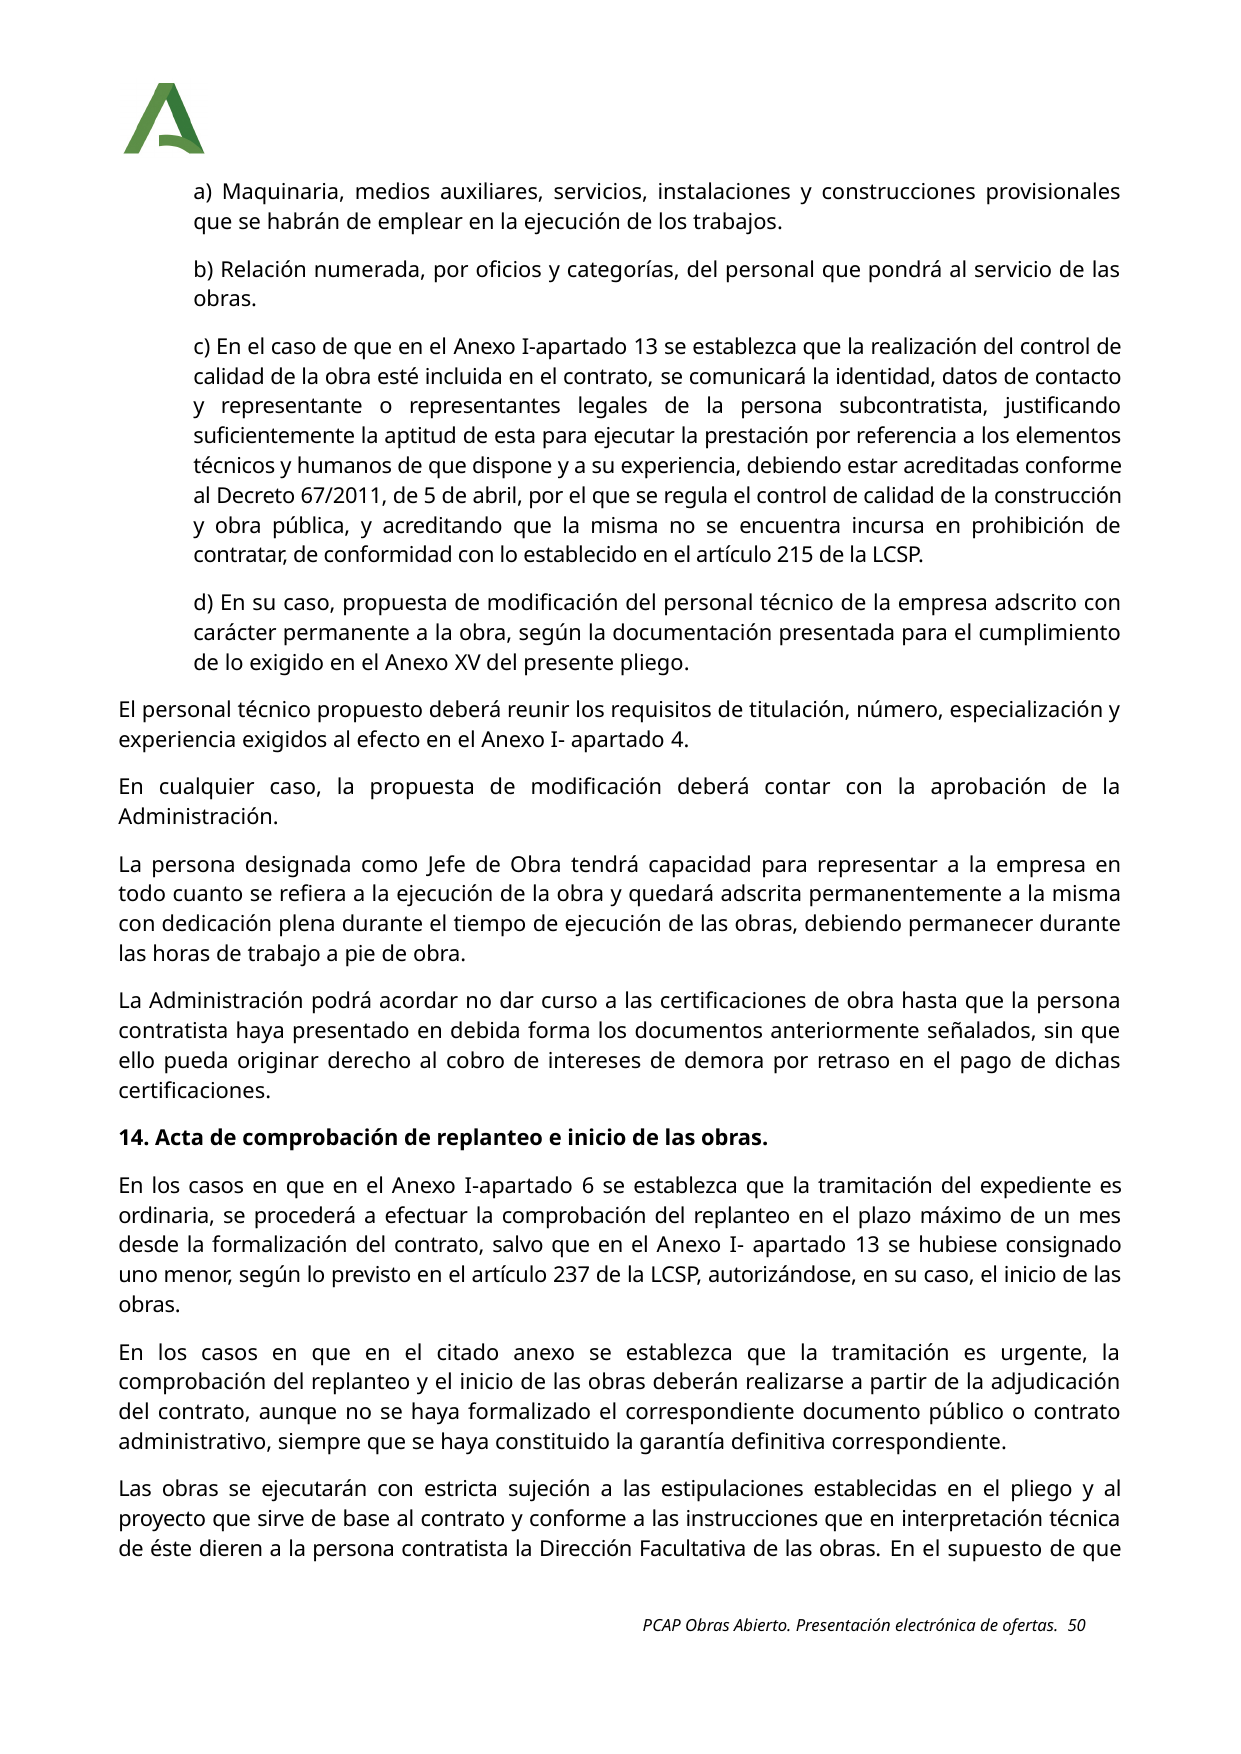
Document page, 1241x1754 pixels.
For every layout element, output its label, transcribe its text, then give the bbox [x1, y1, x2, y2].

list d) En su caso, propuesta de modificación del personal técnico de la empresa adscrito con carácter permanente a la obra, según la documentación presentada para el cumplimiento de lo exigido en el Anexo XV del presente pliego. [156, 587, 1122, 676]
list a) Maquinaria, medios auxiliares, servicios, instalaciones y construcciones provisionales que se habrán de emplear en la ejecución de los trabajos. [156, 176, 1122, 236]
text El personal técnico propuesto deberá reunir los requisitos de titulación, número, especialización y experiencia exigidos al efecto en el Anexo I- apartado 4. [118, 694, 1122, 754]
list b) Relación numerada, por oficios y categorías, del personal que pondrá al servicio de las obras. [156, 254, 1122, 313]
list c) En el caso de que en el Anexo I-apartado 13 se establezca que la realización del control de calidad de la obra esté incluida en el contrato, se comunicará la identidad, datos de contacto y representante o representantes legales de la persona subcontratista, justificando suficientemente la aptitud de esta para ejecutar la prestación por referencia a los elementos técnicos y humanos de que dispone y a su experiencia, debiendo estar acreditadas conforme al Decreto 67/2011, de 5 de abril, por el que se regula el control de calidad de la construcción y obra pública, y acreditando que la misma no se encuentra incursa en prohibición de contratar, de conformidad con lo establecido en el artículo 215 de la LCSP. [156, 331, 1122, 569]
text Las obras se ejecutarán con estricta sujeción a las estipulaciones establecidas en el pliego y al proyecto que sirve de base al contrato y conforme a las instrucciones que en interpretación técnica de éste dieren a la persona contratista la Dirección Facultativa de las obras. En el supuesto de que [118, 1473, 1122, 1563]
text En los casos en que en el Anexo I-apartado 6 se establezca que la tramitación del expediente es ordinaria, se procederá a efectuar la comprobación del replanteo en el plazo máximo de un mes desde la formalización del contrato, salvo que en el Anexo I- apartado 13 se hubiese consignado uno menor, según lo previsto en el artículo 237 de la LCSP, autorizándose, en su caso, el inicio de las obras. [118, 1170, 1122, 1319]
picture [119, 78, 209, 158]
text En los casos en que en el citado anexo se establezca que la tramitación es urgente, la comprobación del replanteo y el inicio de las obras deberán realizarse a partir de la adjudicación del contrato, aunque no se haya formalizado el correspondiente documento público o contrato administrativo, siempre que se haya constituido la garantía definitiva correspondiente. [118, 1337, 1122, 1456]
subtitle 14. Acta de comprobación de replanteo e inicio de las obras. [118, 1122, 1122, 1152]
text La Administración podrá acordar no dar curso a las certificaciones de obra hasta que la persona contratista haya presentado en debida forma los documentos anteriormente señalados, sin que ello pueda originar derecho al cobro de intereses de demora por retraso en el pago de dichas certificaciones. [118, 986, 1122, 1105]
text La persona designada como Jefe de Obra tendrá capacidad para representar a la empresa en todo cuanto se refiera a la ejecución de la obra y quedará adscrita permanentemente a la misma con dedicación plena durante el tiempo de ejecución de las obras, debiendo permanecer durante las horas de trabajo a pie de obra. [118, 849, 1122, 968]
text En cualquier caso, la propuesta de modificación deberá contar con la aprobación de la Administración. [118, 771, 1122, 831]
